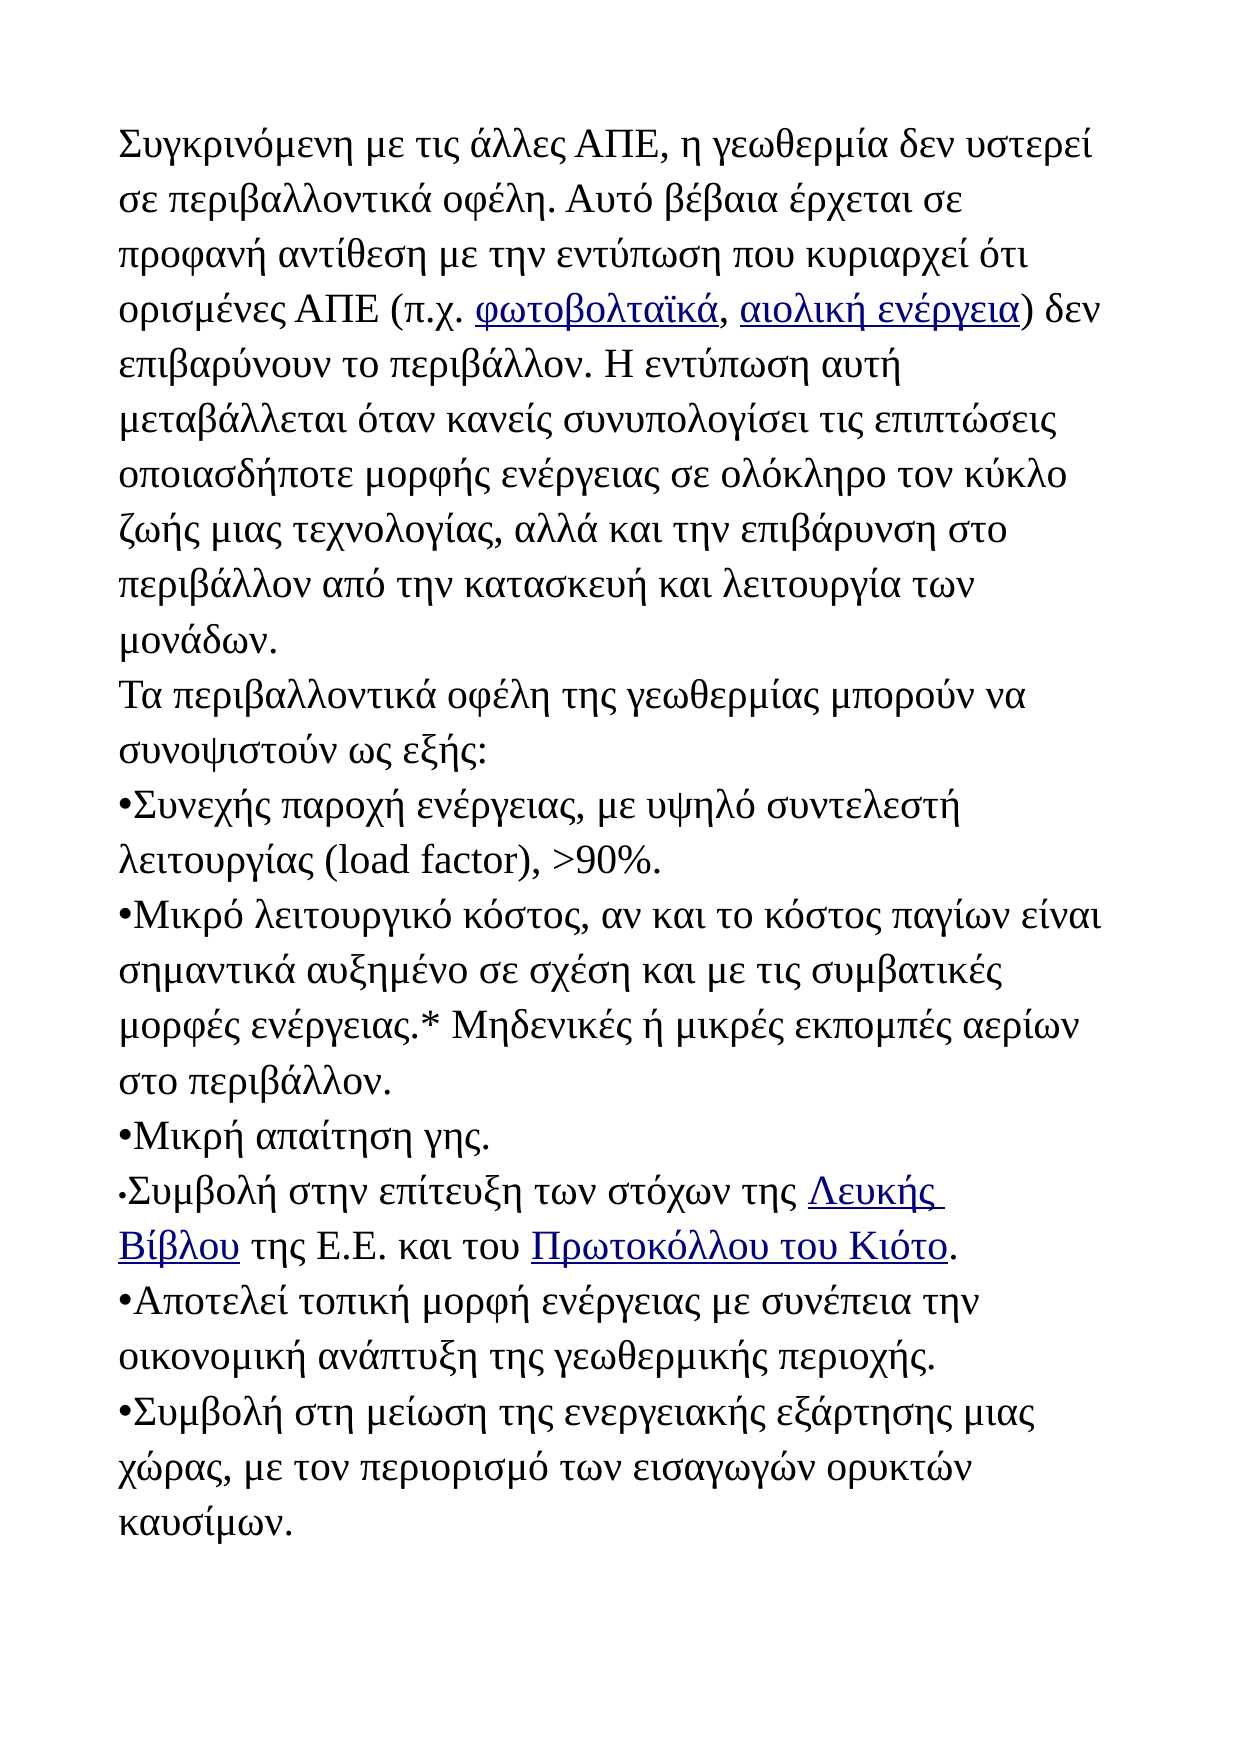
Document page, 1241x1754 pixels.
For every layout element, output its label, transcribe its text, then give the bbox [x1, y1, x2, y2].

list Μικρό λειτουργικό κόστος, αν και το κόστος παγίων είναι σημαντικά αυξημένο σε σχέση και με τις συμβατικές μορφές ενέργειας.* Μηδενικές ή μικρές εκπομπές αερίων στο περιβάλλον. [118, 890, 1122, 1103]
list Μικρή απαίτηση γης. [118, 1110, 1122, 1158]
list Συμβολή στη μείωση της ενεργειακής εξάρτησης μιας χώρας, με τον περιορισμό των εισαγωγών ορυκτών καυσίμων. [118, 1386, 1122, 1544]
list Αποτελεί τοπική μορφή ενέργειας με συνέπεια την οικονομική ανάπτυξη της γεωθερμικής περιοχής. [118, 1276, 1122, 1379]
list Συμβολή στην επίτευξη των στόχων της Λευκής Βίβλου της Ε.Ε. και του Πρωτοκόλλου του Κιότο. [118, 1165, 1122, 1268]
text Συγκρινόμενη με τις άλλες ΑΠΕ, η γεωθερμία δεν υστερεί σε περιβαλλοντικά οφέλη. Αυτό βέβαια έρχεται σε προφανή αντίθεση με την εντύπωση που κυριαρχεί ότι ορισμένες ΑΠΕ (π.χ. φωτοβολταϊκά, αιολική ενέργεια) δεν επιβαρύνουν το περιβάλλον. Η εντύπωση αυτή μεταβάλλεται όταν κανείς συνυπολογίσει τις επιπτώσεις οποιασδήποτε μορφής ενέργειας σε ολόκληρο τον κύκλο ζωής μιας τεχνολογίας, αλλά και την επιβάρυνση στο περιβάλλον από την κατασκευή και λειτουργία των μονάδων. [118, 118, 1122, 662]
text Τα περιβαλλοντικά οφέλη της γεωθερμίας μπορούν να συνοψιστούν ως εξής: [118, 669, 1122, 772]
list Συνεχής παροχή ενέργειας, με υψηλό συντελεστή λειτουργίας (load factor), >90%. [118, 779, 1122, 882]
